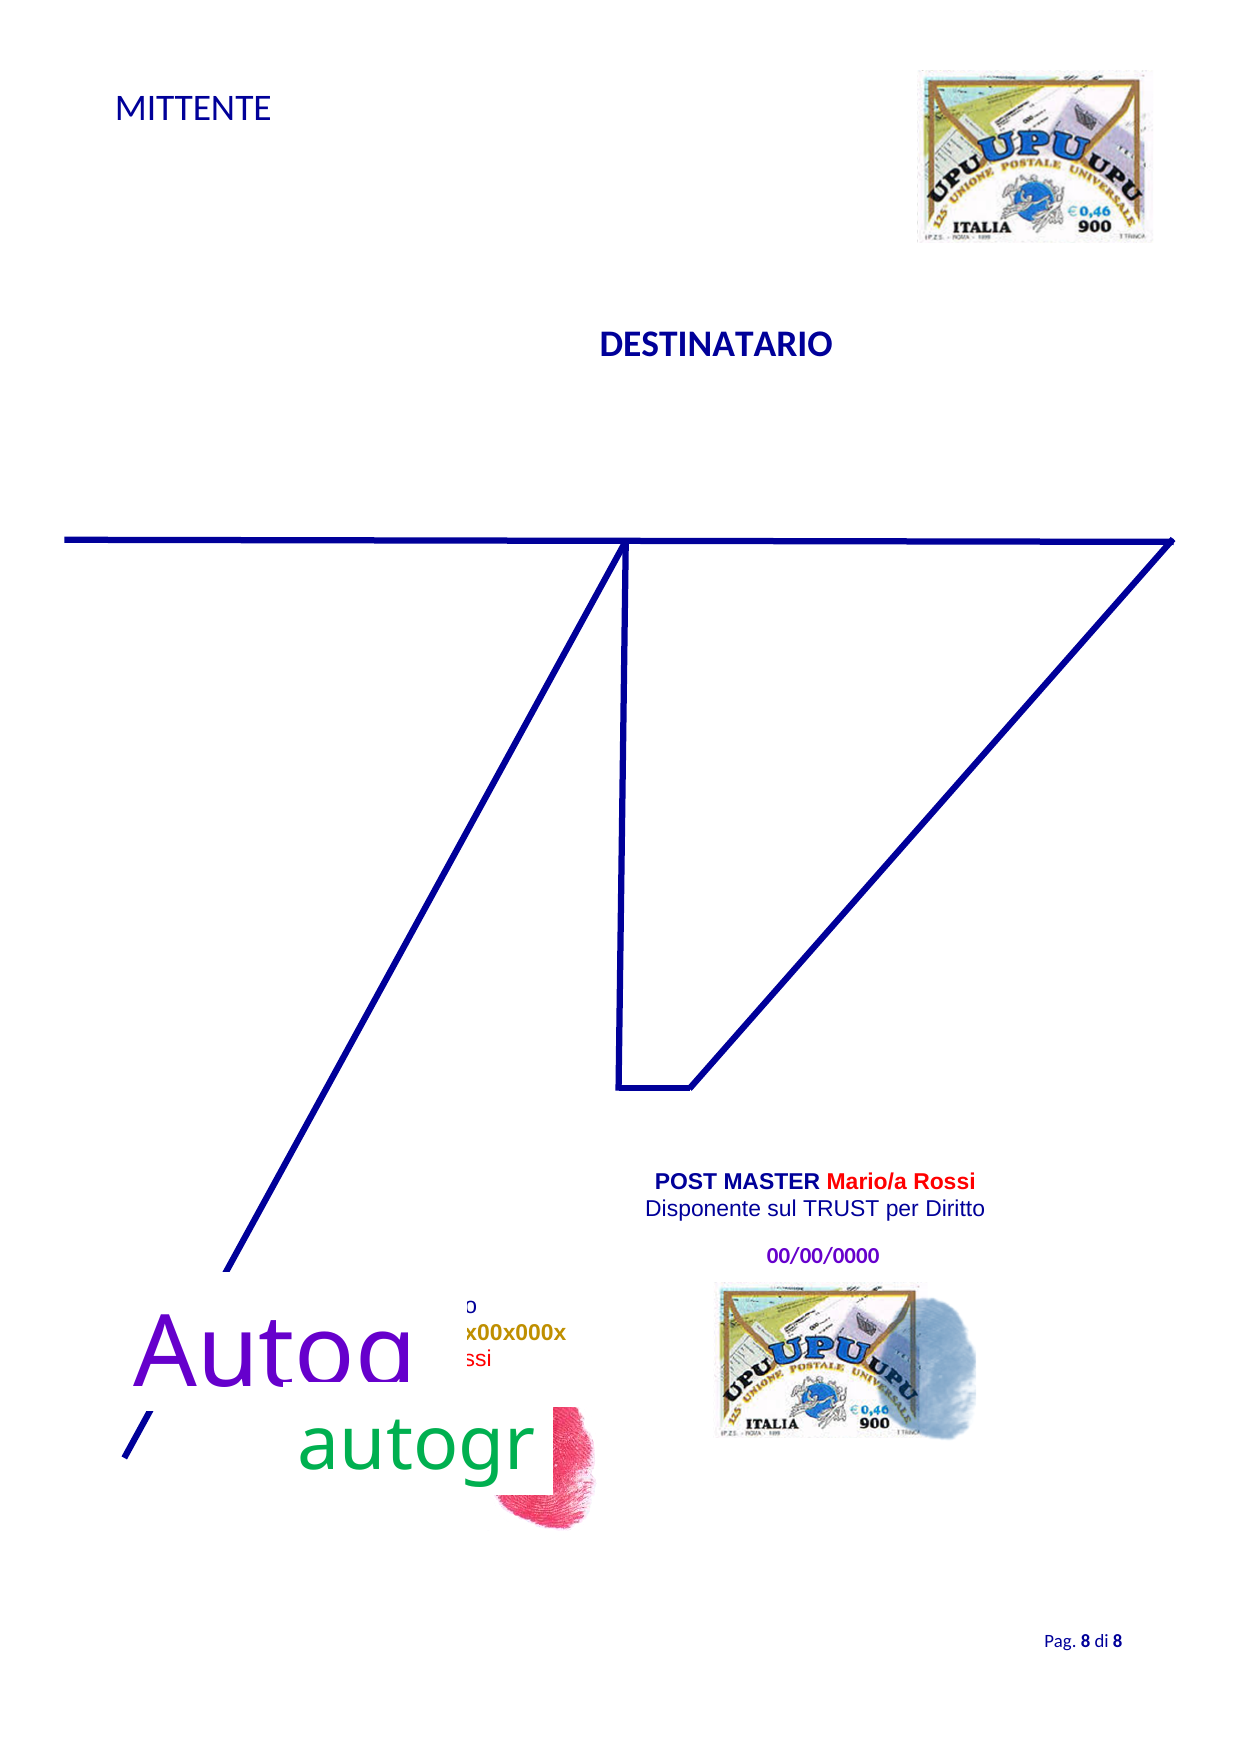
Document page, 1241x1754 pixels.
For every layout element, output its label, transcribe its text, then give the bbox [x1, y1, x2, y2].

text MITTENTE [87, 84, 299, 130]
text autografo [298, 1389, 538, 1487]
text Autografo [133, 1279, 452, 1404]
text C.F. #: xxxxxx00x00x000x [467, 1319, 616, 1345]
text mario/a rossi [467, 1345, 616, 1371]
text 00/00/0000 [761, 1242, 885, 1269]
text Per avallo [467, 1292, 616, 1319]
text POST MASTER Mario/a Rossi [623, 1168, 1007, 1195]
text Disponente sul TRUST per Diritto [623, 1195, 1007, 1221]
text autografo [469, 1434, 491, 1464]
text DESTINATARIO [587, 320, 845, 366]
